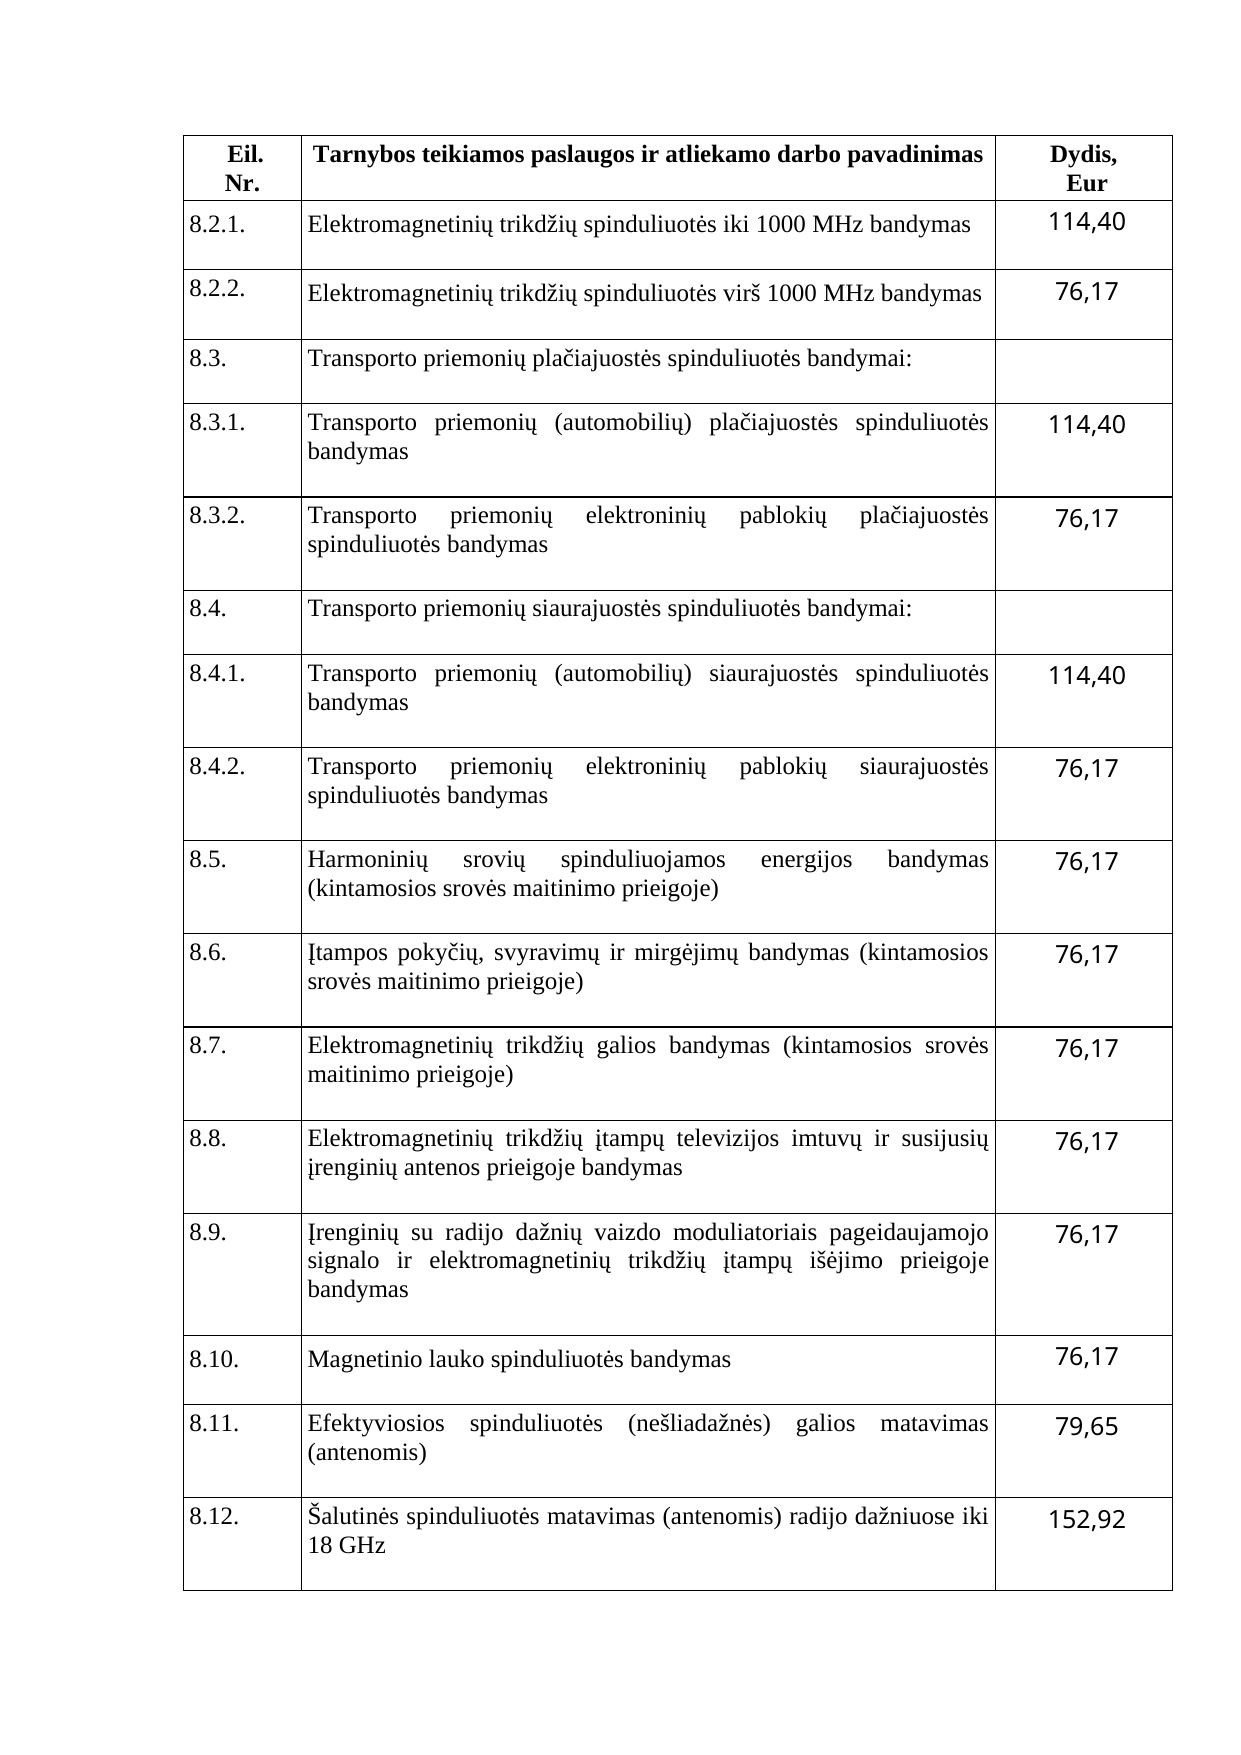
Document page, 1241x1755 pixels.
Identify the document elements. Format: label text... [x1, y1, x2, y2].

table_cell Šalutinės spinduliuotės matavimas (antenomis) radijo dažniuose iki 18 GHz [302, 1498, 995, 1590]
table_cell 8.9. [184, 1214, 301, 1334]
table_cell Elektromagnetinių trikdžių galios bandymas (kintamosios srovės maitinimo prieigoje) [302, 1028, 995, 1119]
table_cell Efektyviosios spinduliuotės (nešliadažnės) galios matavimas (antenomis) [302, 1405, 995, 1497]
table_cell 8.4.1. [184, 655, 301, 747]
table_cell Elektromagnetinių trikdžių įtampų televizijos imtuvų ir susijusių įrenginių antenos prieigoje bandymas [302, 1121, 995, 1213]
table_cell 76,17 [996, 1028, 1172, 1119]
table_header Tarnybos teikiamos paslaugos ir atliekamo darbo pavadinimas [302, 136, 995, 199]
table_header Eil. Nr. [184, 136, 301, 199]
table_cell 8.4. [184, 591, 301, 654]
table_cell 8.3.1. [184, 404, 301, 496]
table_cell Transporto priemonių (automobilių) siaurajuostės spinduliuotės bandymas [302, 655, 995, 747]
table_cell 76,17 [996, 1214, 1172, 1334]
table_cell 8.10. [184, 1336, 301, 1404]
table_cell 114,40 [996, 655, 1172, 747]
table_cell 8.7. [184, 1028, 301, 1119]
table_cell 152,92 [996, 1498, 1172, 1590]
table_cell 76,17 [996, 1121, 1172, 1213]
table_cell 114,40 [996, 201, 1172, 269]
table_cell Transporto priemonių (automobilių) plačiajuostės spinduliuotės bandymas [302, 404, 995, 496]
table_cell Įtampos pokyčių, svyravimų ir mirgėjimų bandymas (kintamosios srovės maitinimo prieigoje) [302, 934, 995, 1026]
table_cell 8.12. [184, 1498, 301, 1590]
table_cell Harmoninių srovių spinduliuojamos energijos bandymas (kintamosios srovės maitinimo prieigoje) [302, 841, 995, 933]
table_cell Įrenginių su radijo dažnių vaizdo moduliatoriais pageidaujamojo signalo ir elektromagnetinių trikdžių įtampų išėjimo prieigoje bandymas [302, 1214, 995, 1334]
table_cell [996, 340, 1172, 403]
table_cell 8.2.1. [184, 201, 301, 269]
table_cell 76,17 [996, 270, 1172, 339]
table_cell 114,40 [996, 404, 1172, 496]
table_cell 8.4.2. [184, 748, 301, 840]
table_cell [996, 591, 1172, 654]
table_cell 76,17 [996, 841, 1172, 933]
table_header Dydis, Eur [996, 136, 1172, 199]
table_cell 8.8. [184, 1121, 301, 1213]
table_cell 8.2.2. [184, 270, 301, 339]
table_cell 76,17 [996, 934, 1172, 1026]
table_cell 76,17 [996, 1336, 1172, 1404]
table_cell 8.5. [184, 841, 301, 933]
table_cell Elektromagnetinių trikdžių spinduliuotės virš 1000 MHz bandymas [302, 270, 995, 339]
table_cell Magnetinio lauko spinduliuotės bandymas [302, 1336, 995, 1404]
table_cell 76,17 [996, 748, 1172, 840]
table_cell 8.6. [184, 934, 301, 1026]
table_cell Elektromagnetinių trikdžių spinduliuotės iki 1000 MHz bandymas [302, 201, 995, 269]
table_cell 8.3.2. [184, 498, 301, 589]
table_cell 79,65 [996, 1405, 1172, 1497]
table_cell Transporto priemonių elektroninių pablokių plačiajuostės spinduliuotės bandymas [302, 498, 995, 589]
table_cell 8.3. [184, 340, 301, 403]
table_cell 76,17 [996, 498, 1172, 589]
table_cell Transporto priemonių elektroninių pablokių siaurajuostės spinduliuotės bandymas [302, 748, 995, 840]
table_cell 8.11. [184, 1405, 301, 1497]
table_cell Transporto priemonių siaurajuostės spinduliuotės bandymai: [302, 591, 995, 654]
table_cell Transporto priemonių plačiajuostės spinduliuotės bandymai: [302, 340, 995, 403]
